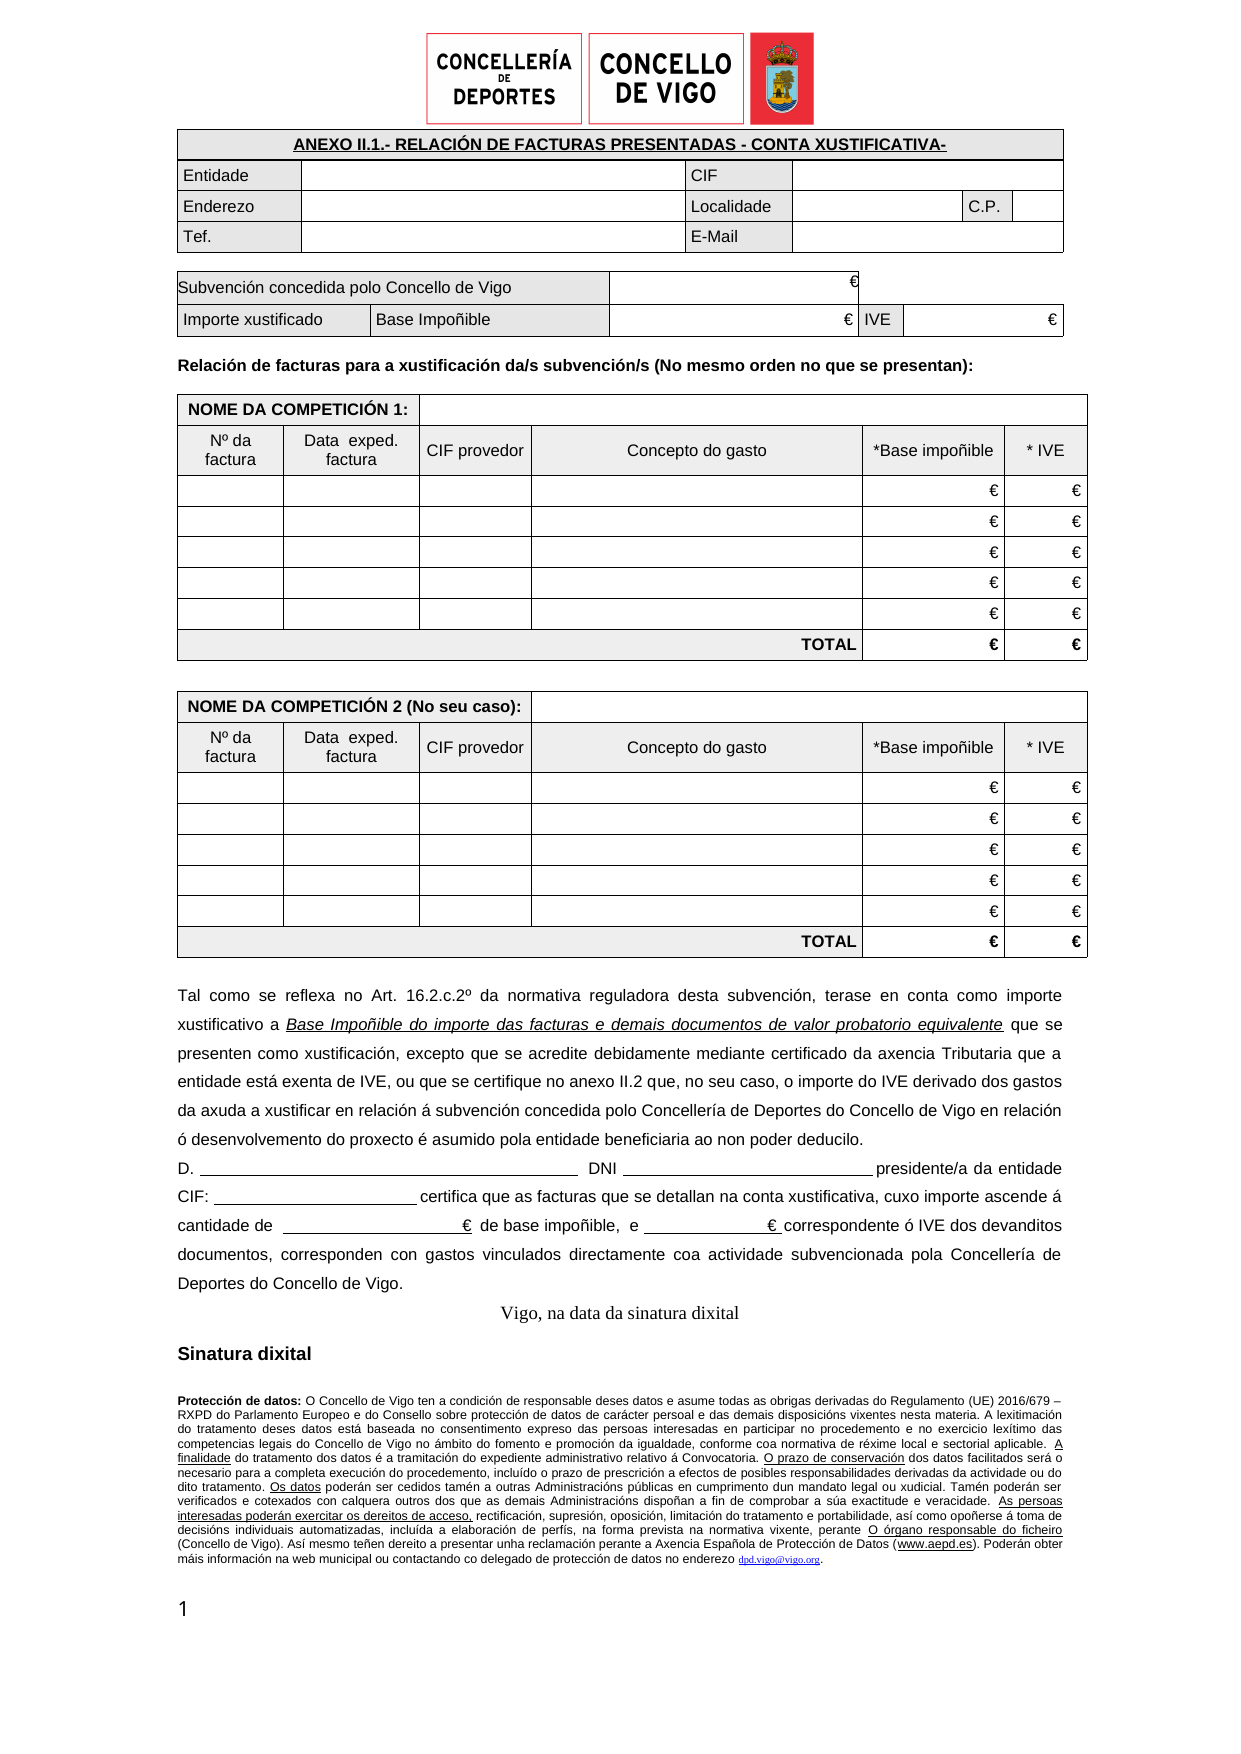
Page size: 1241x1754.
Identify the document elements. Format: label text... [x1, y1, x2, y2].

table_cell [178, 896, 283, 926]
table_cell [532, 896, 862, 926]
table_cell [284, 537, 419, 567]
table_cell € [863, 773, 1004, 803]
table_cell Nº da factura [178, 723, 283, 772]
table_cell € [863, 896, 1004, 926]
text Sinatura dixital [177, 1343, 1063, 1364]
table_cell [532, 835, 862, 864]
table_cell [284, 568, 419, 598]
table_cell € [1005, 630, 1087, 660]
table_cell [532, 866, 862, 895]
table_cell [532, 568, 862, 598]
table_cell TOTAL [178, 927, 862, 957]
table_cell [284, 599, 419, 629]
table_cell [532, 476, 862, 506]
table_cell C.P. [963, 191, 1012, 221]
table_cell [284, 773, 419, 803]
text Relación de facturas para a xustificación da/s subvención/s (No mesmo orden no que se presentan): [177, 356, 1063, 375]
table_cell € [610, 305, 858, 336]
table_cell [420, 835, 531, 864]
table_cell CIF provedor [420, 426, 531, 475]
table_cell [532, 599, 862, 629]
table_cell [178, 773, 283, 803]
table_cell Concepto do gasto [532, 426, 862, 475]
table_cell € [863, 630, 1004, 660]
table_cell [178, 599, 283, 629]
table_cell [420, 599, 531, 629]
table_cell [302, 222, 685, 252]
text Tal como se reflexa no Art. 16.2.c.2º da normativa reguladora desta subvención, terase en conta como importe xustificativo a Base Impoñible do importe das facturas e demais documentos de valor probatorio equivalente que se presenten como xustificación, excepto que se acredite debidamente mediante certificado da axencia Tributaria que a entidade está exenta de IVE, ou que se certifique no anexo II.2 que, no seu caso, o importe do IVE derivado dos gastos da axuda a xustificar en relación á subvención concedida polo Concellería de Deportes do Concello de Vigo en relación ó desenvolvemento do proxecto é asumido pola entidade beneficiaria ao non poder deducilo. [177, 986, 1063, 1149]
table_cell [178, 476, 283, 506]
text D. DNI presidente/a da entidade CIF: certifica que as facturas que se detallan na conta xustificativa, cuxo importe ascende á cantidade de € de base impoñible, e € correspondente ó IVE dos devanditos documentos, corresponden con gastos vinculados directamente coa actividade subvencionada pola Concellería de Deportes do Concello de Vigo. [177, 1158, 1063, 1293]
table_cell Importe xustificado [178, 305, 370, 336]
table_cell CIF provedor [420, 723, 531, 772]
table_cell * IVE [1005, 723, 1087, 772]
table_header [302, 161, 685, 190]
table_cell [420, 804, 531, 834]
table_cell € [863, 537, 1004, 567]
table_cell [178, 866, 283, 895]
table_cell € [904, 305, 1063, 336]
table_cell € [1005, 896, 1087, 926]
table_cell [284, 804, 419, 834]
table_cell Localidade [686, 191, 792, 221]
table_cell € [863, 599, 1004, 629]
table_cell Data exped. factura [284, 723, 419, 772]
table_cell € [1005, 568, 1087, 598]
table_cell € [863, 835, 1004, 864]
table_cell Tef. [178, 222, 301, 252]
table_cell Base Impoñible [371, 305, 609, 336]
table_cell € [1005, 804, 1087, 834]
table_cell [532, 537, 862, 567]
table_cell [793, 191, 962, 221]
table_cell [532, 804, 862, 834]
table_header Entidade [178, 161, 301, 190]
table_cell [420, 537, 531, 567]
table_cell € [1005, 866, 1087, 895]
table_cell [420, 773, 531, 803]
table_cell € [1005, 773, 1087, 803]
picture [427, 31, 813, 126]
table_cell E-Mail [686, 222, 792, 252]
table_cell [420, 476, 531, 506]
table_header [420, 395, 1087, 425]
table_header NOME DA COMPETICIÓN 2 (No seu caso): [178, 692, 531, 722]
table_header Subvención concedida polo Concello de Vigo [178, 272, 609, 304]
table_cell [284, 896, 419, 926]
table_cell € [863, 866, 1004, 895]
table_cell [532, 773, 862, 803]
table_header CIF [686, 161, 792, 190]
table_cell € [1005, 476, 1087, 506]
table_cell [420, 866, 531, 895]
table_cell [420, 896, 531, 926]
table_header [793, 161, 1063, 190]
table_cell Data exped. factura [284, 426, 419, 475]
table_cell [178, 804, 283, 834]
table_cell [302, 191, 685, 221]
table_cell Nº da factura [178, 426, 283, 475]
table_cell *Base impoñible [863, 723, 1004, 772]
table_cell Enderezo [178, 191, 301, 221]
table_header NOME DA COMPETICIÓN 1: [178, 395, 419, 425]
table_cell € [1005, 927, 1087, 957]
table_cell [532, 507, 862, 536]
table_cell [284, 476, 419, 506]
table_cell TOTAL [178, 630, 862, 660]
table_cell [178, 835, 283, 864]
table_cell [178, 568, 283, 598]
table_cell [284, 866, 419, 895]
table_cell € [1005, 537, 1087, 567]
table_cell € [1005, 835, 1087, 864]
table_cell [1013, 191, 1063, 221]
table_cell [178, 537, 283, 567]
table_cell [420, 507, 531, 536]
table_cell [284, 507, 419, 536]
table_cell € [863, 804, 1004, 834]
table_header € [610, 272, 858, 304]
table_cell * IVE [1005, 426, 1087, 475]
table_cell € [863, 507, 1004, 536]
table_cell € [1005, 599, 1087, 629]
table_cell *Base impoñible [863, 426, 1004, 475]
table_cell [178, 507, 283, 536]
table_header ANEXO II.1.- RELACIÓN DE FACTURAS PRESENTADAS - CONTA XUSTIFICATIVA- [178, 130, 1063, 159]
table_header [532, 692, 1087, 722]
table_cell [420, 568, 531, 598]
table_cell € [863, 476, 1004, 506]
table_cell € [863, 927, 1004, 957]
text Vigo, na data da sinatura dixital [177, 1302, 1063, 1324]
text Protección de datos: O Concello de Vigo ten a condición de responsable deses datos e asume todas as obrigas derivadas do Regulamento (UE) 2016/679 – RXPD do Parlamento Europeo e do Consello sobre protección de datos de carácter persoal e das demais disposicións vixentes nesta materia. A lexitimación do tratamento deses datos está baseada no consentimento expreso das persoas interesadas en participar no procedemento e no exercicio lexítimo das competencias legais do Concello de Vigo no ámbito do fomento e promoción da igualdade, conforme coa normativa de réxime local e sectorial aplicable. A finalidade do tratamento dos datos é a tramitación do expediente administrativo relativo á Convocatoria. O prazo de conservación dos datos facilitados será o necesario para a completa execución do procedemento, incluído o prazo de prescrición a efectos de posibles responsabilidades derivadas da actividade ou do dito tratamento. Os datos poderán ser cedidos tamén a outras Administracións públicas en cumprimento dun mandato legal ou xudicial. Tamén poderán ser verificados e cotexados con calquera outros dos que as demais Administracións dispoñan a fin de comprobar a súa exactitude e veracidade. As persoas interesadas poderán exercitar os dereitos de acceso, rectificación, supresión, oposición, limitación do tratamento e portabilidade, así como opoñerse á toma de decisións individuais automatizadas, incluída a elaboración de perfís, na forma prevista na normativa vixente, perante O órgano responsable do ficheiro (Concello de Vigo). Así mesmo teñen dereito a presentar unha reclamación perante a Axencia Española de Protección de Datos (www.aepd.es). Poderán obter máis información na web municipal ou contactando co delegado de protección de datos no enderezo dpd.vigo@vigo.org. [177, 1393, 1063, 1566]
table_header [859, 271, 1063, 304]
table_cell € [863, 568, 1004, 598]
table_cell Concepto do gasto [532, 723, 862, 772]
table_cell € [1005, 507, 1087, 536]
table_cell IVE [859, 305, 903, 336]
table_cell [793, 222, 1063, 252]
table_cell [284, 835, 419, 864]
